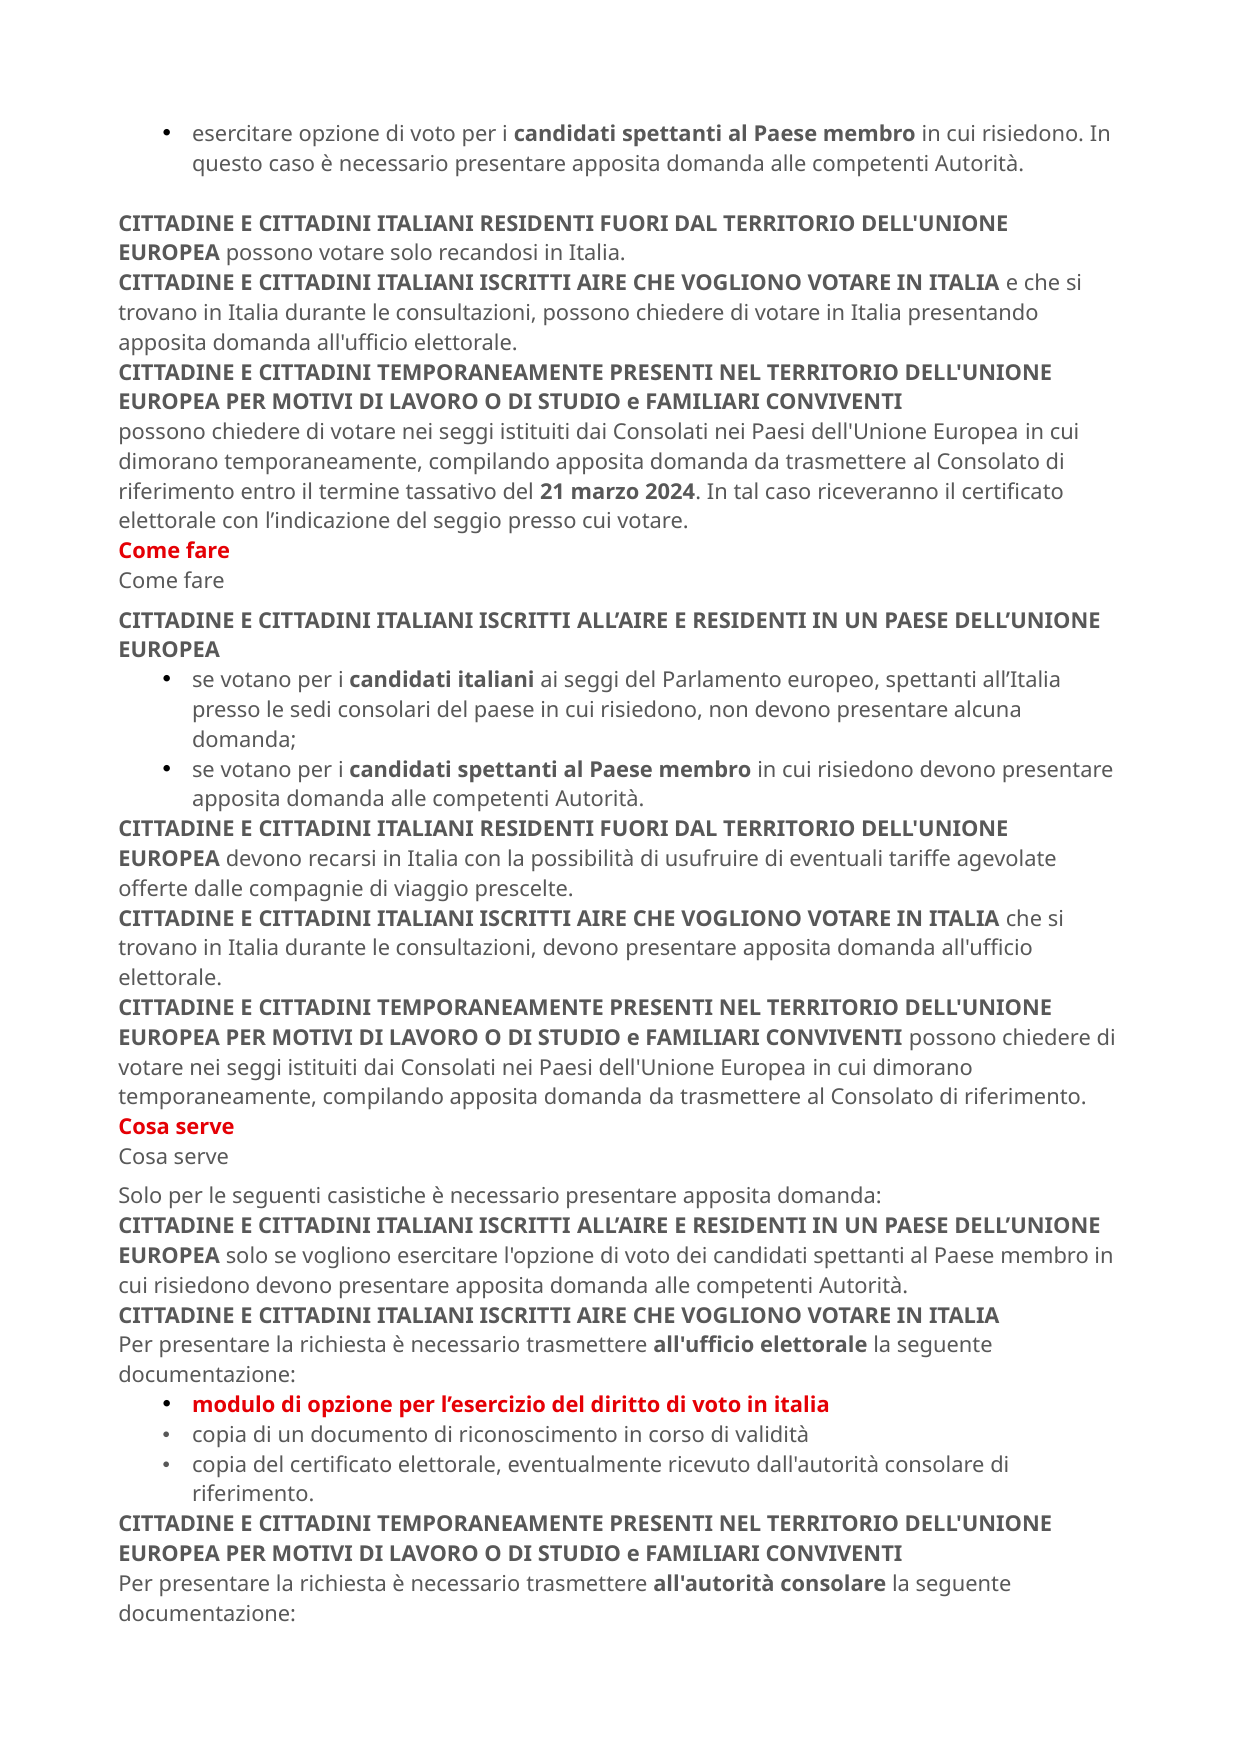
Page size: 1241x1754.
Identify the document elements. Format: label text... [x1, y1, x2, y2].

list esercitare opzione di voto per i candidati spettanti al Paese membro in cui risiedono. In questo caso è necessario presentare apposita domanda alle competenti Autorità. [162, 118, 1122, 207]
text CITTADINE E CITTADINI TEMPORANEAMENTE PRESENTI NEL TERRITORIO DELL'UNIONE EUROPEA PER MOTIVI DI LAVORO O DI STUDIO e FAMILIARI CONVIVENTI possono chiedere di votare nei seggi istituiti dai Consolati nei Paesi dell'Unione Europea in cui dimorano temporaneamente, compilando apposita domanda da trasmettere al Consolato di riferimento. [118, 992, 1122, 1111]
text Cosa serve [118, 1141, 1122, 1171]
list copia del certificato elettorale, eventualmente ricevuto dall'autorità consolare di riferimento. [162, 1448, 1122, 1508]
text CITTADINE E CITTADINI ITALIANI RESIDENTI FUORI DAL TERRITORIO DELL'UNIONE EUROPEA possono votare solo recandosi in Italia. [118, 207, 1122, 267]
text CITTADINE E CITTADINI ITALIANI ISCRITTI ALL’AIRE E RESIDENTI IN UN PAESE DELL’UNIONE EUROPEA [118, 604, 1122, 664]
text Cosa serve [118, 1111, 1122, 1141]
text CITTADINE E CITTADINI ITALIANI ISCRITTI ALL’AIRE E RESIDENTI IN UN PAESE DELL’UNIONE EUROPEA solo se vogliono esercitare l'opzione di voto dei candidati spettanti al Paese membro in cui risiedono devono presentare apposita domanda alle competenti Autorità. [118, 1210, 1122, 1299]
list se votano per i candidati italiani ai seggi del Parlamento europeo, spettanti all’Italia presso le sedi consolari del paese in cui risiedono, non devono presentare alcuna domanda; [162, 664, 1122, 753]
text CITTADINE E CITTADINI ITALIANI ISCRITTI AIRE CHE VOGLIONO VOTARE IN ITALIA che si trovano in Italia durante le consultazioni, devono presentare apposita domanda all'ufficio elettorale. [118, 902, 1122, 992]
text CITTADINE E CITTADINI TEMPORANEAMENTE PRESENTI NEL TERRITORIO DELL'UNIONE EUROPEA PER MOTIVI DI LAVORO O DI STUDIO e FAMILIARI CONVIVENTI possono chiedere di votare nei seggi istituiti dai Consolati nei Paesi dell'Unione Europea in cui dimorano temporaneamente, compilando apposita domanda da trasmettere al Consolato di riferimento entro il termine tassativo del 21 marzo 2024. In tal caso riceveranno il certificato elettorale con l’indicazione del seggio presso cui votare. [118, 356, 1122, 535]
text CITTADINE E CITTADINI ITALIANI ISCRITTI AIRE CHE VOGLIONO VOTARE IN ITALIA e che si trovano in Italia durante le consultazioni, possono chiedere di votare in Italia presentando apposita domanda all'ufficio elettorale. [118, 267, 1122, 356]
text Come fare [118, 535, 1122, 565]
text CITTADINE E CITTADINI ITALIANI ISCRITTI AIRE CHE VOGLIONO VOTARE IN ITALIA Per presentare la richiesta è necessario trasmettere all'ufficio elettorale la seguente documentazione: [118, 1299, 1122, 1389]
list se votano per i candidati spettanti al Paese membro in cui risiedono devono presentare apposita domanda alle competenti Autorità. [162, 753, 1122, 813]
text CITTADINE E CITTADINI ITALIANI RESIDENTI FUORI DAL TERRITORIO DELL'UNIONE EUROPEA devono recarsi in Italia con la possibilità di usufruire di eventuali tariffe agevolate offerte dalle compagnie di viaggio prescelte. [118, 813, 1122, 902]
text Solo per le seguenti casistiche è necessario presentare apposita domanda: [118, 1180, 1122, 1210]
text Come fare [118, 565, 1122, 595]
text CITTADINE E CITTADINI TEMPORANEAMENTE PRESENTI NEL TERRITORIO DELL'UNIONE EUROPEA PER MOTIVI DI LAVORO O DI STUDIO e FAMILIARI CONVIVENTI Per presentare la richiesta è necessario trasmettere all'autorità consolare la seguente documentazione: [118, 1508, 1122, 1627]
list copia di un documento di riconoscimento in corso di validità [162, 1419, 1122, 1448]
list modulo di opzione per l’esercizio del diritto di voto in italia [162, 1389, 1122, 1419]
